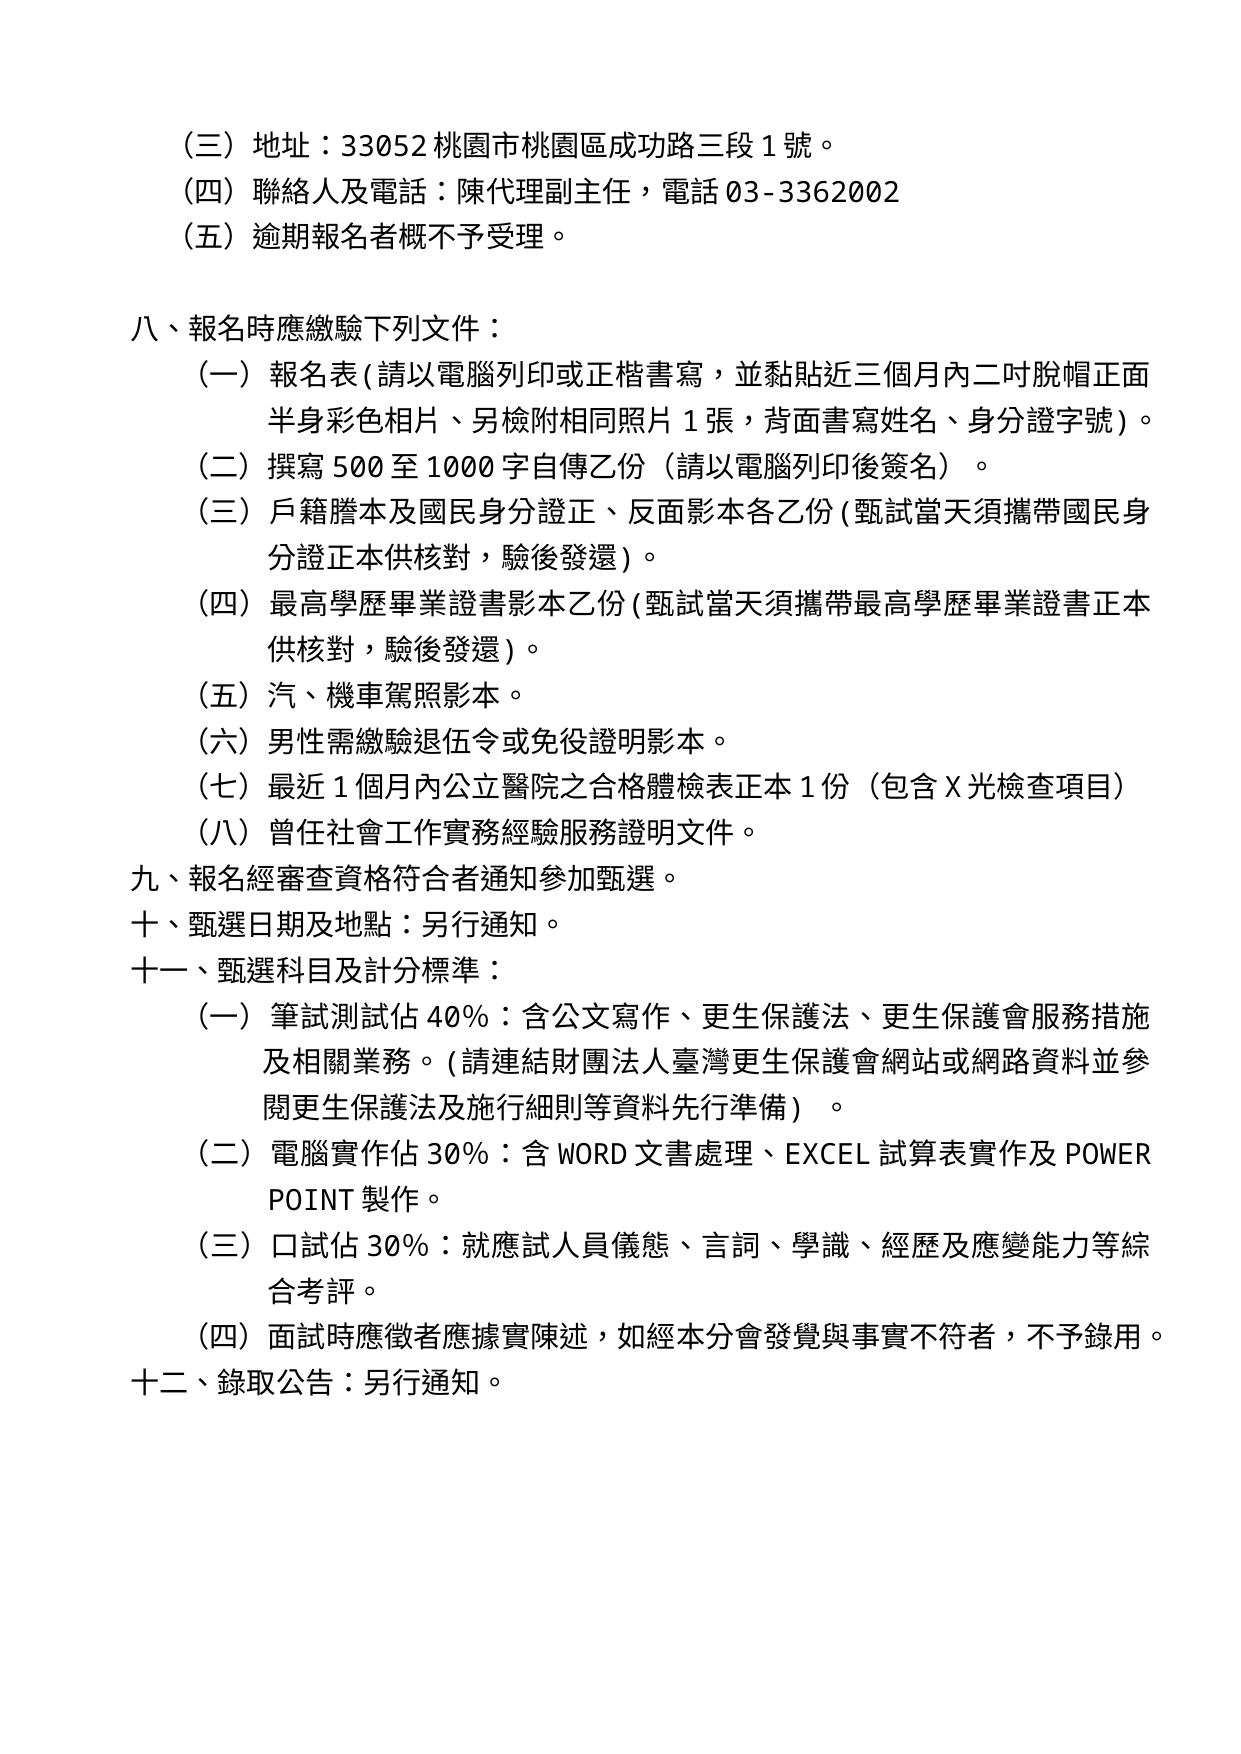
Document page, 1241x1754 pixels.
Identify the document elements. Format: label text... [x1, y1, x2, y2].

text （六）男性需繳驗退伍令或免役證明影本。 [180, 715, 1152, 761]
text （三）戶籍謄本及國民身分證正、反面影本各乙份(甄試當天須攜帶國民身分證正本供核對，驗後發還)。 [180, 486, 1152, 578]
text （四）聯絡人及電話：陳代理副主任，電話03-3362002 [130, 165, 1152, 211]
text （八）曾任社會工作實務經驗服務證明文件。 [180, 807, 1152, 853]
text （五）逾期報名者概不予受理。 [130, 211, 1152, 257]
text （四）最高學歷畢業證書影本乙份(甄試當天須攜帶最高學歷畢業證書正本供核對，驗後發還)。 [180, 578, 1152, 669]
text （七）最近1個月內公立醫院之合格體檢表正本1份（包含X光檢查項目） [180, 761, 1152, 807]
text （四）面試時應徵者應據實陳述，如經本分會發覺與事實不符者，不予錄用。 [180, 1311, 1152, 1357]
text （一）筆試測試佔40％：含公文寫作、更生保護法、更生保護會服務措施及相關業務。(請連結財團法人臺灣更生保護會網站或網路資料並參閱更生保護法及施行細則等資料先行準備) 。 [180, 990, 1152, 1128]
text 八、報名時應繳驗下列文件： [130, 303, 1152, 349]
text （三）口試佔30％：就應試人員儀態、言詞、學識、經歷及應變能力等綜合考評。 [180, 1219, 1152, 1311]
text （一）報名表(請以電腦列印或正楷書寫，並黏貼近三個月內二吋脫帽正面半身彩色相片、另檢附相同照片1張，背面書寫姓名、身分證字號)。 [180, 349, 1152, 440]
text （二）撰寫500至1000字自傳乙份（請以電腦列印後簽名）。 [180, 440, 1152, 486]
text 九、報名經審查資格符合者通知參加甄選。 [130, 853, 1152, 899]
text 十一、甄選科目及計分標準： [130, 944, 1152, 990]
text （五）汽、機車駕照影本。 [180, 669, 1152, 715]
text 十二、錄取公告：另行通知。 [130, 1357, 1152, 1403]
text （三）地址：33052桃園市桃園區成功路三段1號。 [130, 119, 1152, 165]
text 十、甄選日期及地點：另行通知。 [130, 899, 1152, 944]
text （二）電腦實作佔30％：含WORD文書處理、EXCEL試算表實作及POWER POINT製作。 [180, 1128, 1152, 1219]
